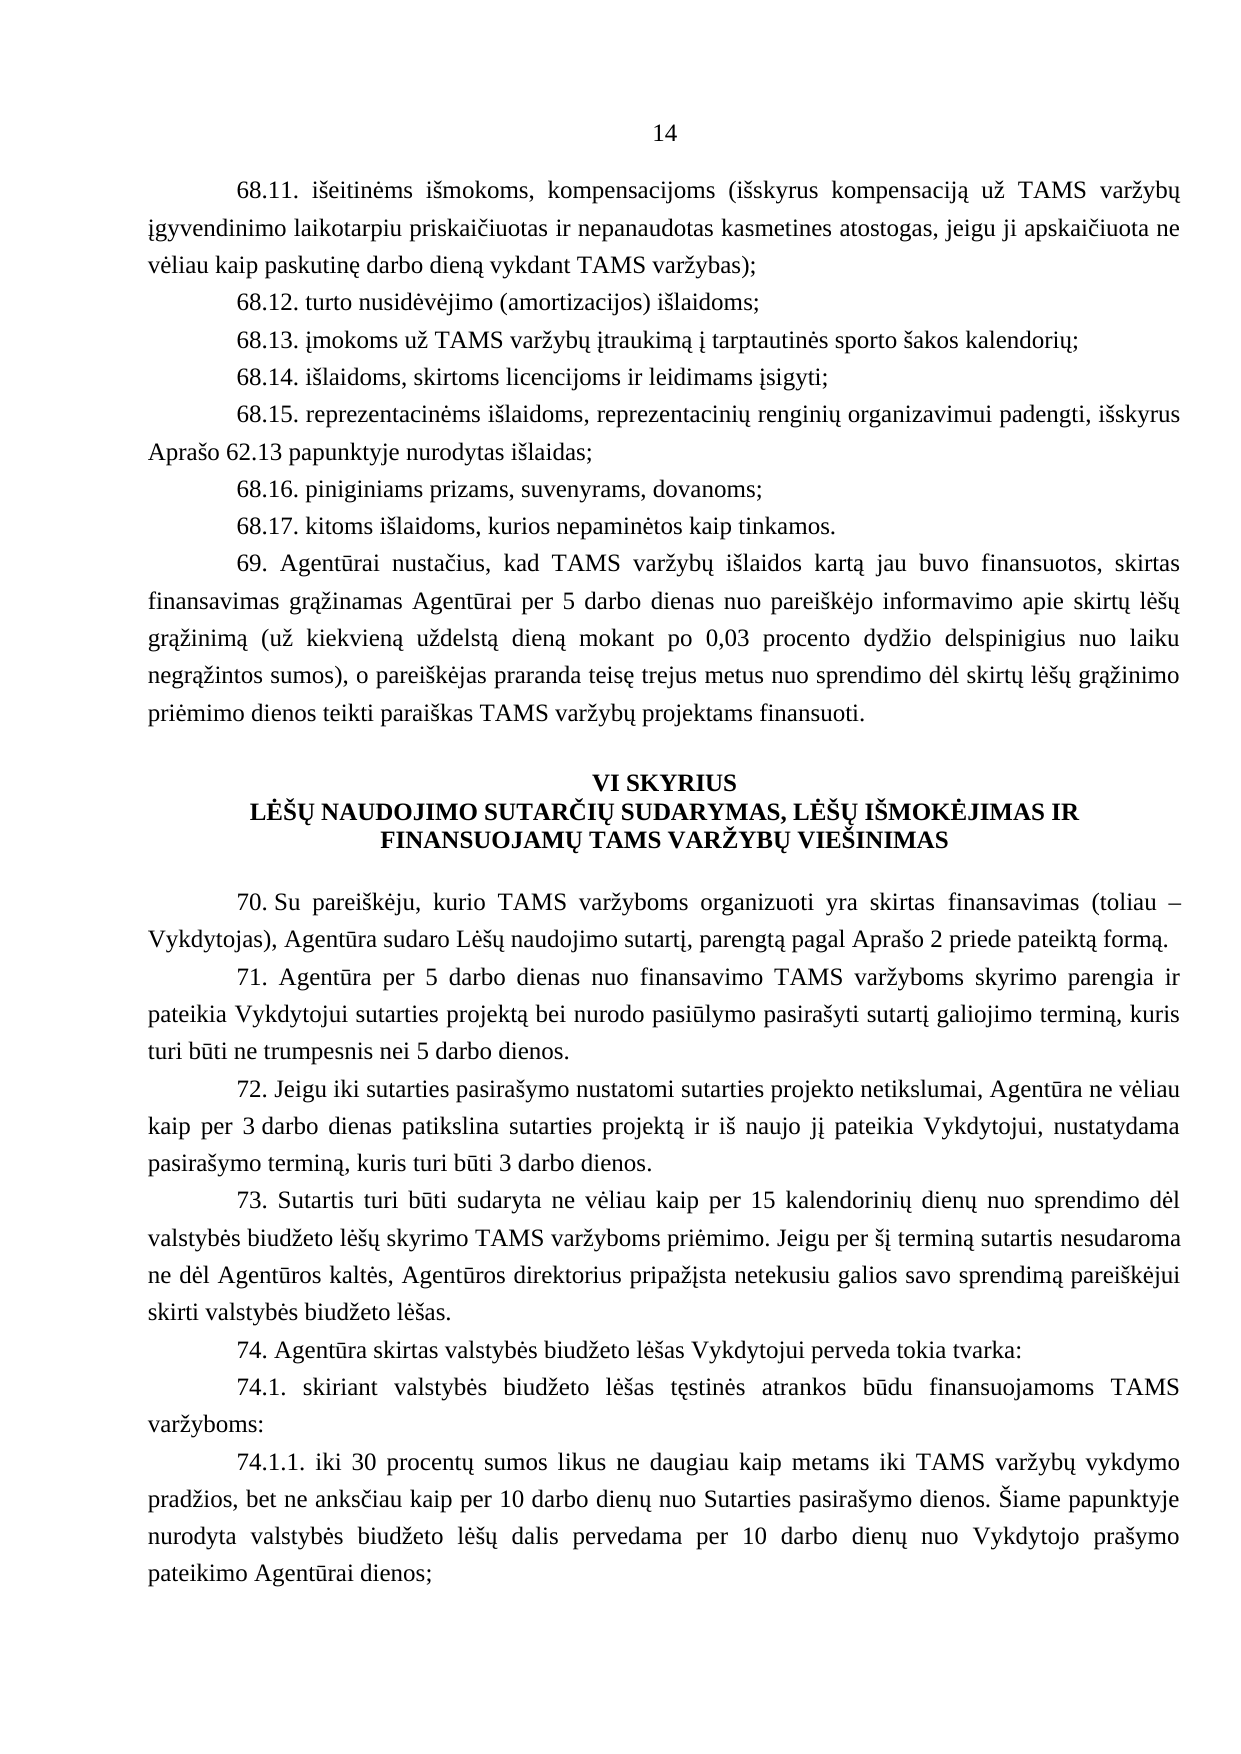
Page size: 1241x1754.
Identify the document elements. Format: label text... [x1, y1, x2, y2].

text 74.1. skiriant valstybės biudžeto lėšas tęstinės atrankos būdu finansuojamoms TAMS varžyboms: [148, 1372, 1181, 1438]
text LĖŠŲ NAUDOJIMO SUTARČIŲ SUDARYMAS, LĖŠŲ IŠMOKĖJIMAS IR FINANSUOJAMŲ TAMS VARŽYBŲ VIEŠINIMAS [148, 797, 1181, 854]
text 71. Agentūra per 5 darbo dienas nuo finansavimo TAMS varžyboms skyrimo parengia ir pateikia Vykdytojui sutarties projektą bei nurodo pasiūlymo pasirašyti sutartį galiojimo terminą, kuris turi būti ne trumpesnis nei 5 darbo dienos. [148, 962, 1181, 1065]
text 68.12. turto nusidėvėjimo (amortizacijos) išlaidoms; [148, 287, 1181, 316]
text 68.11. išeitinėms išmokoms, kompensacijoms (išskyrus kompensaciją už TAMS varžybų įgyvendinimo laikotarpiu priskaičiuotas ir nepanaudotas kasmetines atostogas, jeigu ji apskaičiuota ne vėliau kaip paskutinę darbo dieną vykdant TAMS varžybas); [148, 176, 1181, 279]
text 72. Jeigu iki sutarties pasirašymo nustatomi sutarties projekto netikslumai, Agentūra ne vėliau kaip per 3 darbo dienas patikslina sutarties projektą ir iš naujo jį pateikia Vykdytojui, nustatydama pasirašymo terminą, kuris turi būti 3 darbo dienos. [148, 1074, 1181, 1177]
text 68.16. piniginiams prizams, suvenyrams, dovanoms; [148, 474, 1181, 503]
text 68.15. reprezentacinėms išlaidoms, reprezentacinių renginių organizavimui padengti, išskyrus Aprašo 62.13 papunktyje nurodytas išlaidas; [148, 399, 1181, 465]
text 73. Sutartis turi būti sudaryta ne vėliau kaip per 15 kalendorinių dienų nuo sprendimo dėl valstybės biudžeto lėšų skyrimo TAMS varžyboms priėmimo. Jeigu per šį terminą sutartis nesudaroma ne dėl Agentūros kaltės, Agentūros direktorius pripažįsta netekusiu galios savo sprendimą pareiškėjui skirti valstybės biudžeto lėšas. [148, 1186, 1181, 1326]
text 74. Agentūra skirtas valstybės biudžeto lėšas Vykdytojui perveda tokia tvarka: [148, 1335, 1181, 1363]
text 68.14. išlaidoms, skirtoms licencijoms ir leidimams įsigyti; [148, 362, 1181, 391]
text VI SKYRIUS [148, 768, 1181, 797]
text 69. Agentūrai nustačius, kad TAMS varžybų išlaidos kartą jau buvo finansuotos, skirtas finansavimas grąžinamas Agentūrai per 5 darbo dienas nuo pareiškėjo informavimo apie skirtų lėšų grąžinimą (už kiekvieną uždelstą dieną mokant po 0,03 procento dydžio delspinigius nuo laiku negrąžintos sumos), o pareiškėjas praranda teisę trejus metus nuo sprendimo dėl skirtų lėšų grąžinimo priėmimo dienos teikti paraiškas TAMS varžybų projektams finansuoti. [148, 548, 1181, 726]
text 68.13. įmokoms už TAMS varžybų įtraukimą į tarptautinės sporto šakos kalendorių; [148, 325, 1181, 353]
text 70. Su pareiškėju, kurio TAMS varžyboms organizuoti yra skirtas finansavimas (toliau – Vykdytojas), Agentūra sudaro Lėšų naudojimo sutartį, parengtą pagal Aprašo 2 priede pateiktą formą. [148, 887, 1181, 953]
text 74.1.1. iki 30 procentų sumos likus ne daugiau kaip metams iki TAMS varžybų vykdymo pradžios, bet ne anksčiau kaip per 10 darbo dienų nuo Sutarties pasirašymo dienos. Šiame papunktyje nurodyta valstybės biudžeto lėšų dalis pervedama per 10 darbo dienų nuo Vykdytojo prašymo pateikimo Agentūrai dienos; [148, 1447, 1181, 1587]
text 68.17. kitoms išlaidoms, kurios nepaminėtos kaip tinkamos. [148, 511, 1181, 540]
